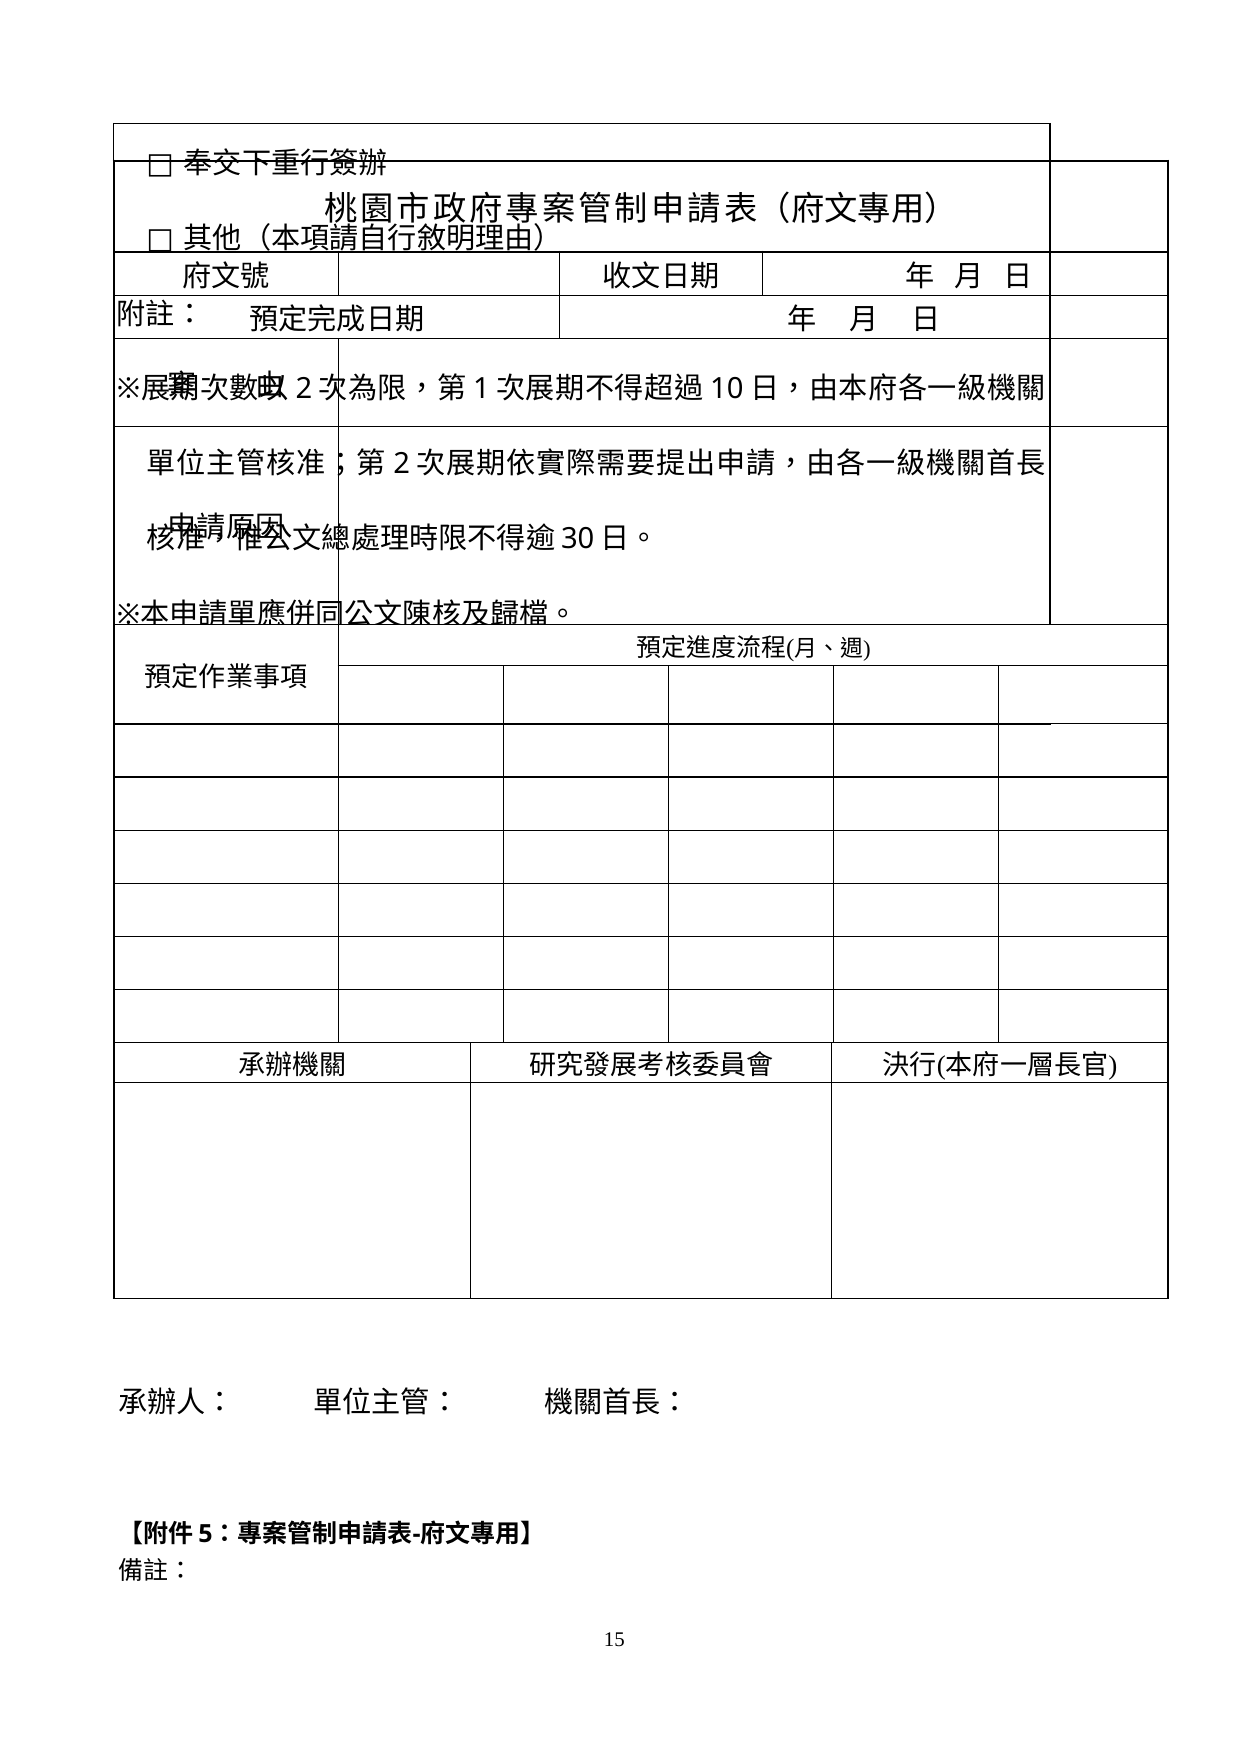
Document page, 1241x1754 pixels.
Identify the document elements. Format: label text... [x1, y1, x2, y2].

table_cell [669, 990, 833, 1042]
table_cell [834, 831, 998, 883]
table_cell 預定完成日期 [115, 296, 559, 338]
table_cell 申請原因 [115, 427, 338, 624]
table_cell [339, 831, 503, 883]
table_cell [339, 253, 559, 295]
table_cell [669, 666, 833, 723]
table_cell [834, 724, 998, 776]
table_header 桃園市政府專案管制申請表（府文專用） [115, 162, 1167, 251]
table_cell [999, 666, 1167, 723]
table_cell [339, 427, 1167, 624]
table_cell 預定作業事項 [115, 625, 338, 723]
table_cell [339, 884, 503, 936]
table_cell [115, 831, 338, 883]
table_cell 府文號 [115, 253, 338, 295]
table_cell [339, 778, 503, 829]
table_cell [339, 339, 1167, 426]
table_cell [471, 1083, 831, 1298]
table_cell [504, 937, 668, 989]
table_cell [115, 1083, 470, 1298]
table_cell [504, 884, 668, 936]
table_cell [832, 1083, 1167, 1298]
table_cell [339, 937, 503, 989]
table_cell 收文日期 [560, 253, 762, 295]
table_cell [339, 990, 503, 1042]
table_cell [115, 937, 338, 989]
table_cell [669, 831, 833, 883]
table_cell [834, 937, 998, 989]
table_cell [115, 778, 338, 829]
text 【附件5：專案管制申請表-府文專用】 [118, 1512, 1122, 1550]
table_cell [504, 778, 668, 829]
table_cell [834, 990, 998, 1042]
table_cell 預定進度流程(月、週) [339, 625, 1167, 665]
table_cell [115, 884, 338, 936]
table_cell [504, 666, 668, 723]
table_header 公文文號： 公文性質： 收文日期： 限辦日期： 來文機關： 來文字號： 主旨： 承辦機關： 單位主管： 承辦人： 請展日期： 展期次數： 展期天數： 展期期限： 展期原因： 案情複雜 研究案情 等候調卷 等候款項 等候會簽 等候補充資料（補件或補正） 等候其他機關函復或提供資料 屬定期審查之案件 陳核程序中 奉交下重行簽辦 其他（本項請自行敘明理由） 附註： ※展期次數以2次為限，第1次展期不得超過10日，由本府各一級機關單位主管核准；第2次展期依實際需要提出申請，由各一級機關首長核准，惟公文總處理時限不得逾30日。 ※本申請單應併同公文陳核及歸檔。 ※應影印1份送機關收發建立專卷。 [114, 124, 1049, 160]
table_cell [504, 990, 668, 1042]
table_cell 決行(本府一層長官) [832, 1043, 1167, 1082]
table_cell 案 由 [115, 339, 338, 426]
table_cell 年 月 日 [763, 253, 1167, 295]
table_cell [999, 937, 1167, 989]
table_cell [504, 724, 668, 776]
table_cell [115, 724, 338, 776]
table_cell [999, 778, 1167, 829]
table_cell 年 月 日 [560, 296, 1167, 338]
table_cell [504, 831, 668, 883]
table_cell [834, 884, 998, 936]
table_cell [669, 724, 833, 776]
table_cell [669, 778, 833, 829]
table_cell [999, 724, 1167, 776]
text 備註： [118, 1550, 1122, 1587]
table_cell [834, 666, 998, 723]
table_cell [999, 831, 1167, 883]
text 承辦人： 單位主管： 機關首長： [118, 1362, 1122, 1437]
table_cell [999, 990, 1167, 1042]
table_cell [115, 990, 338, 1042]
table_cell [834, 778, 998, 829]
table_cell [999, 884, 1167, 936]
table_cell [339, 724, 503, 776]
table_cell [669, 937, 833, 989]
table_cell 研究發展考核委員會 [471, 1043, 831, 1082]
table_cell 承辦機關 [115, 1043, 470, 1082]
table_cell [669, 884, 833, 936]
table_cell [339, 666, 503, 723]
